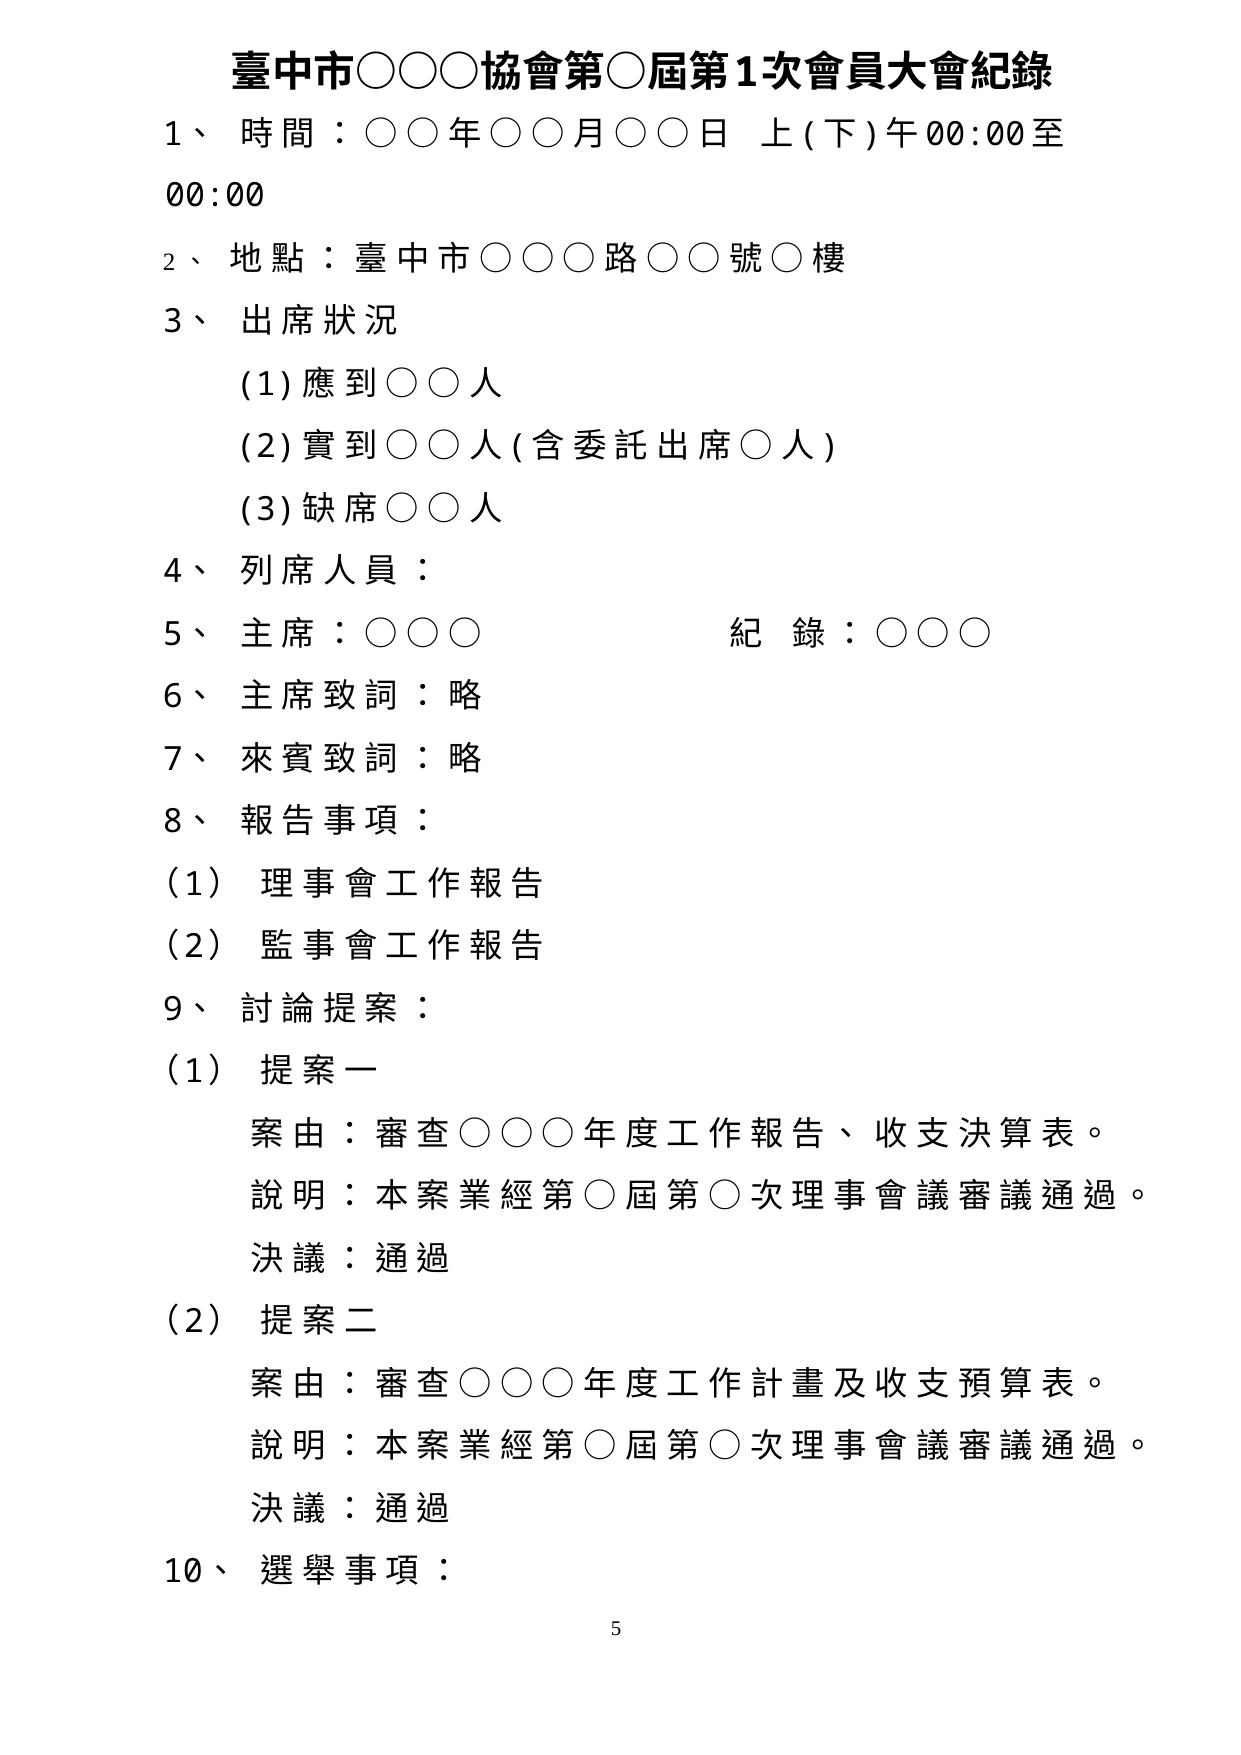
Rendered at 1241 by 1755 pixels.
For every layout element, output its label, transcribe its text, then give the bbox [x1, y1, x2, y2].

list 提案一 [136, 1027, 1121, 1089]
list 討論提案： [161, 964, 1121, 1027]
list 主席：○○○ 紀 錄：○○○ [161, 589, 1121, 652]
list 主席致詞：略 [161, 652, 1121, 714]
list 列席人員： [161, 527, 1121, 589]
list 缺席○○人 [236, 464, 1121, 527]
list 時間：○○年○○月○○日 上(下)午00:00至00:00 [161, 89, 1121, 214]
list 來賓致詞：略 [161, 714, 1121, 777]
text 決議：通過 [239, 1214, 1121, 1277]
list 提案二 [136, 1277, 1121, 1339]
list 實到○○人(含委託出席○人) [236, 402, 1121, 464]
text 案由：審查○○○年度工作計畫及收支預算表。 [239, 1339, 1121, 1402]
text 決議：通過 [239, 1464, 1121, 1527]
list 出席狀況 [161, 277, 1121, 339]
list 監事會工作報告 [136, 902, 1121, 964]
list 報告事項： [161, 777, 1121, 839]
list 理事會工作報告 [136, 839, 1121, 902]
text 說明：本案業經第○屆第○次理事會議審議通過。 [239, 1402, 1121, 1464]
subtitle 臺中市○○○協會第○屆第1次會員大會紀錄 [154, 27, 1121, 89]
text 案由：審查○○○年度工作報告、收支決算表。 [239, 1089, 1121, 1152]
list 選舉事項： [161, 1527, 1121, 1589]
text 說明：本案業經第○屆第○次理事會議審議通過。 [239, 1152, 1121, 1214]
list 應到○○人 [236, 339, 1121, 402]
list 地點：臺中市○○○路○○號○樓 [161, 214, 1121, 277]
